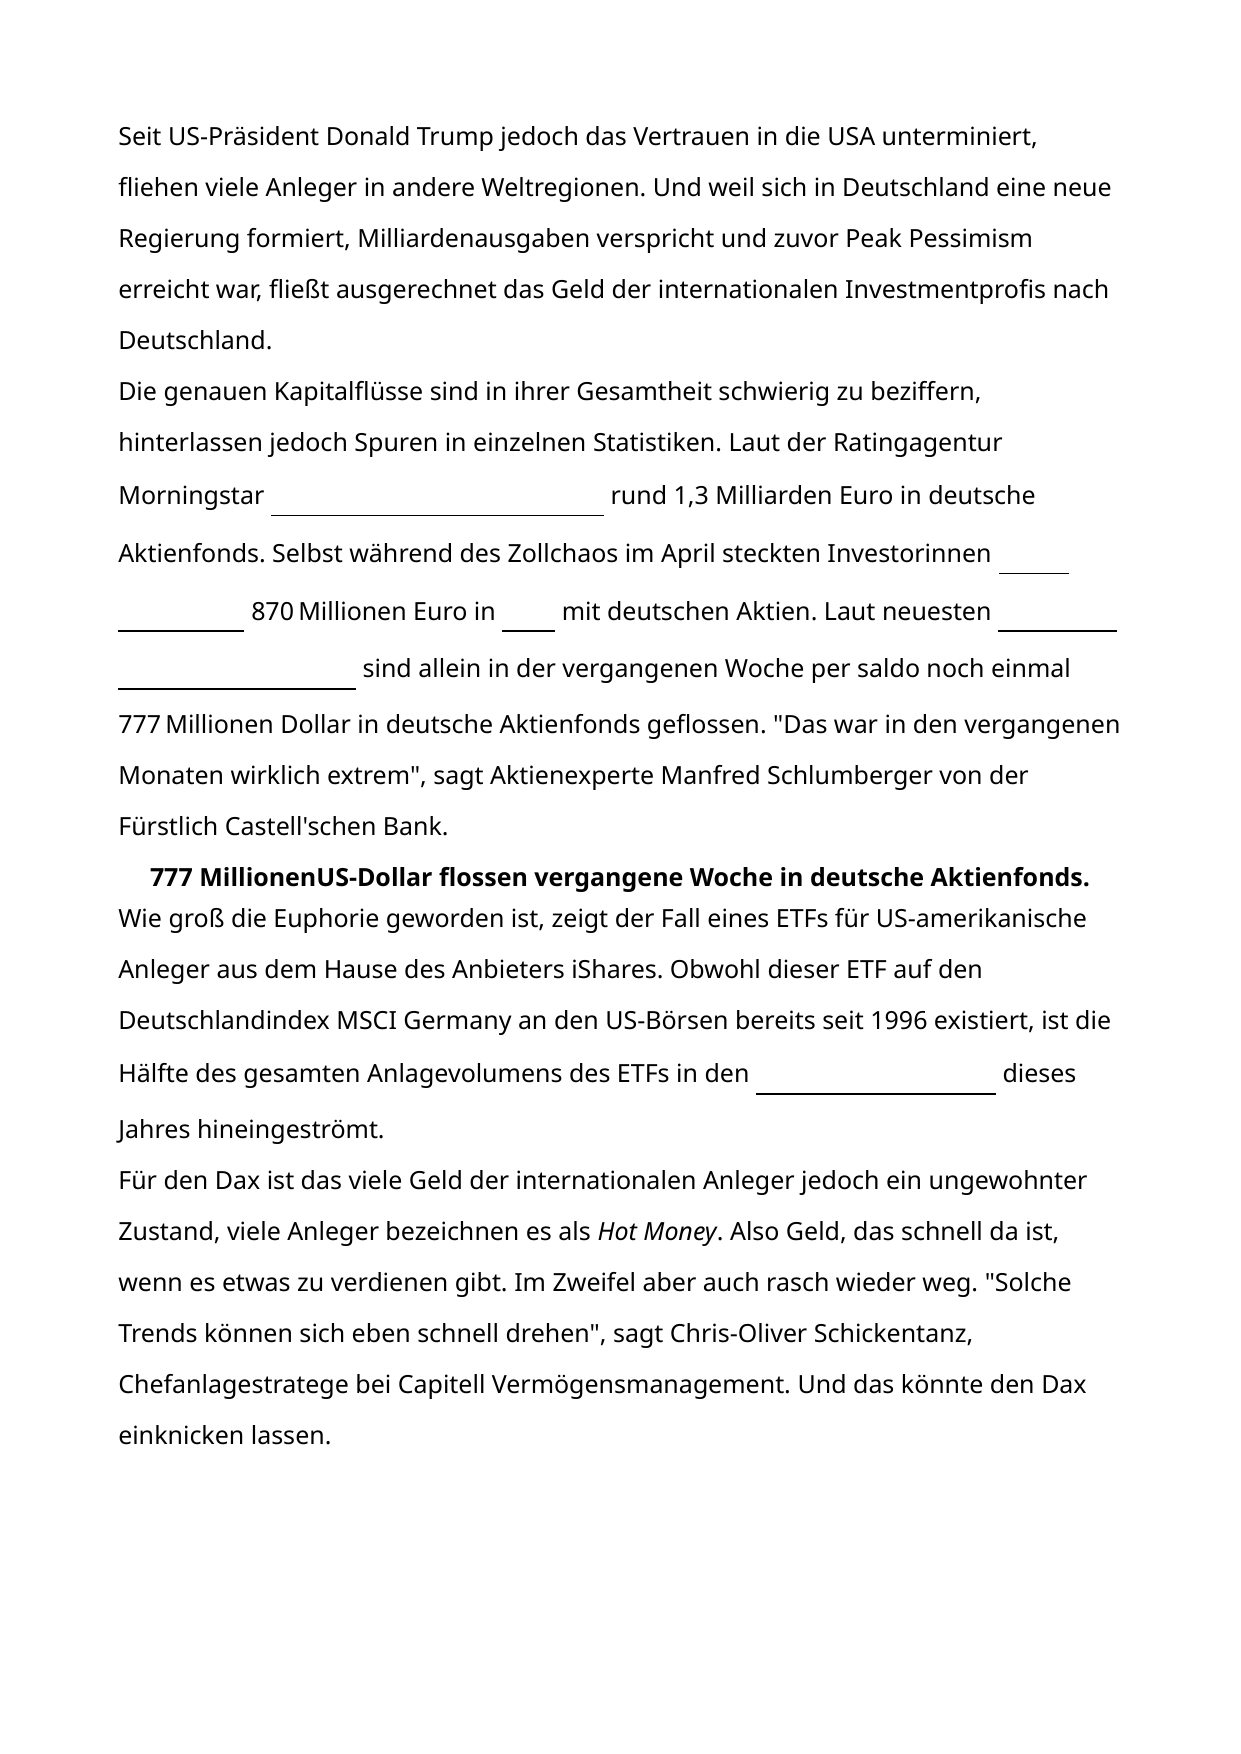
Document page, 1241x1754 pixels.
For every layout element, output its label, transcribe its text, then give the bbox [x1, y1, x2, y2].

text Wie groß die Euphorie geworden ist, zeigt der Fall eines ETFs für US-amerikanische Anleger aus dem Hause des Anbieters iShares. Obwohl dieser ETF auf den Deutschlandindex MSCI Germany an den US-Börsen bereits seit 1996 existiert, ist die Hälfte des gesamten Anlagevolumens des ETFs in den ersten drei Monaten dieses Jahres hineingeströmt. [118, 901, 1122, 1146]
text Für den Dax ist das viele Geld der internationalen Anleger jedoch ein ungewohnter Zustand, viele Anleger bezeichnen es als Hot Money. Also Geld, das schnell da ist, wenn es etwas zu verdienen gibt. Im Zweifel aber auch rasch wieder weg. "Solche Trends können sich eben schnell drehen", sagt Chris-Oliver Schickentanz, Chefanlagestratege bei Capitell Vermögensmanagement. Und das könnte den Dax einknicken lassen. [118, 1163, 1122, 1452]
text Seit US-Präsident Donald Trump jedoch das Vertrauen in die USA unterminiert, fliehen viele Anleger in andere Weltregionen. Und weil sich in Deutschland eine neue Regierung formiert, Milliardenausgaben verspricht und zuvor Peak Pessimism erreicht war, fließt ausgerechnet das Geld der internationalen Investmentprofis nach Deutschland. [118, 118, 1122, 356]
text 777 MillionenUS-Dollar flossen vergangene Woche in deutsche Aktienfonds. [118, 860, 1122, 894]
text Die genauen Kapitalflüsse sind in ihrer Gesamtheit schwierig zu beziffern, hinterlassen jedoch Spuren in einzelnen Statistiken. Laut der Ratingagentur Morningstar schoben Anleger im Februar rund 1,3 Milliarden Euro in deutsche Aktienfonds. Selbst während des Zollchaos im April steckten Investorinnen unter dem Strich 870 Millionen Euro in ETFs mit deutschen Aktien. Laut neuesten Daten des Analysehauses EPFR sind allein in der vergangenen Woche per saldo noch einmal 777 Millionen Dollar in deutsche Aktienfonds geflossen. "Das war in den vergangenen Monaten wirklich extrem", sagt Aktienexperte Manfred Schlumberger von der Fürstlich Castell'schen Bank. [118, 373, 1122, 843]
